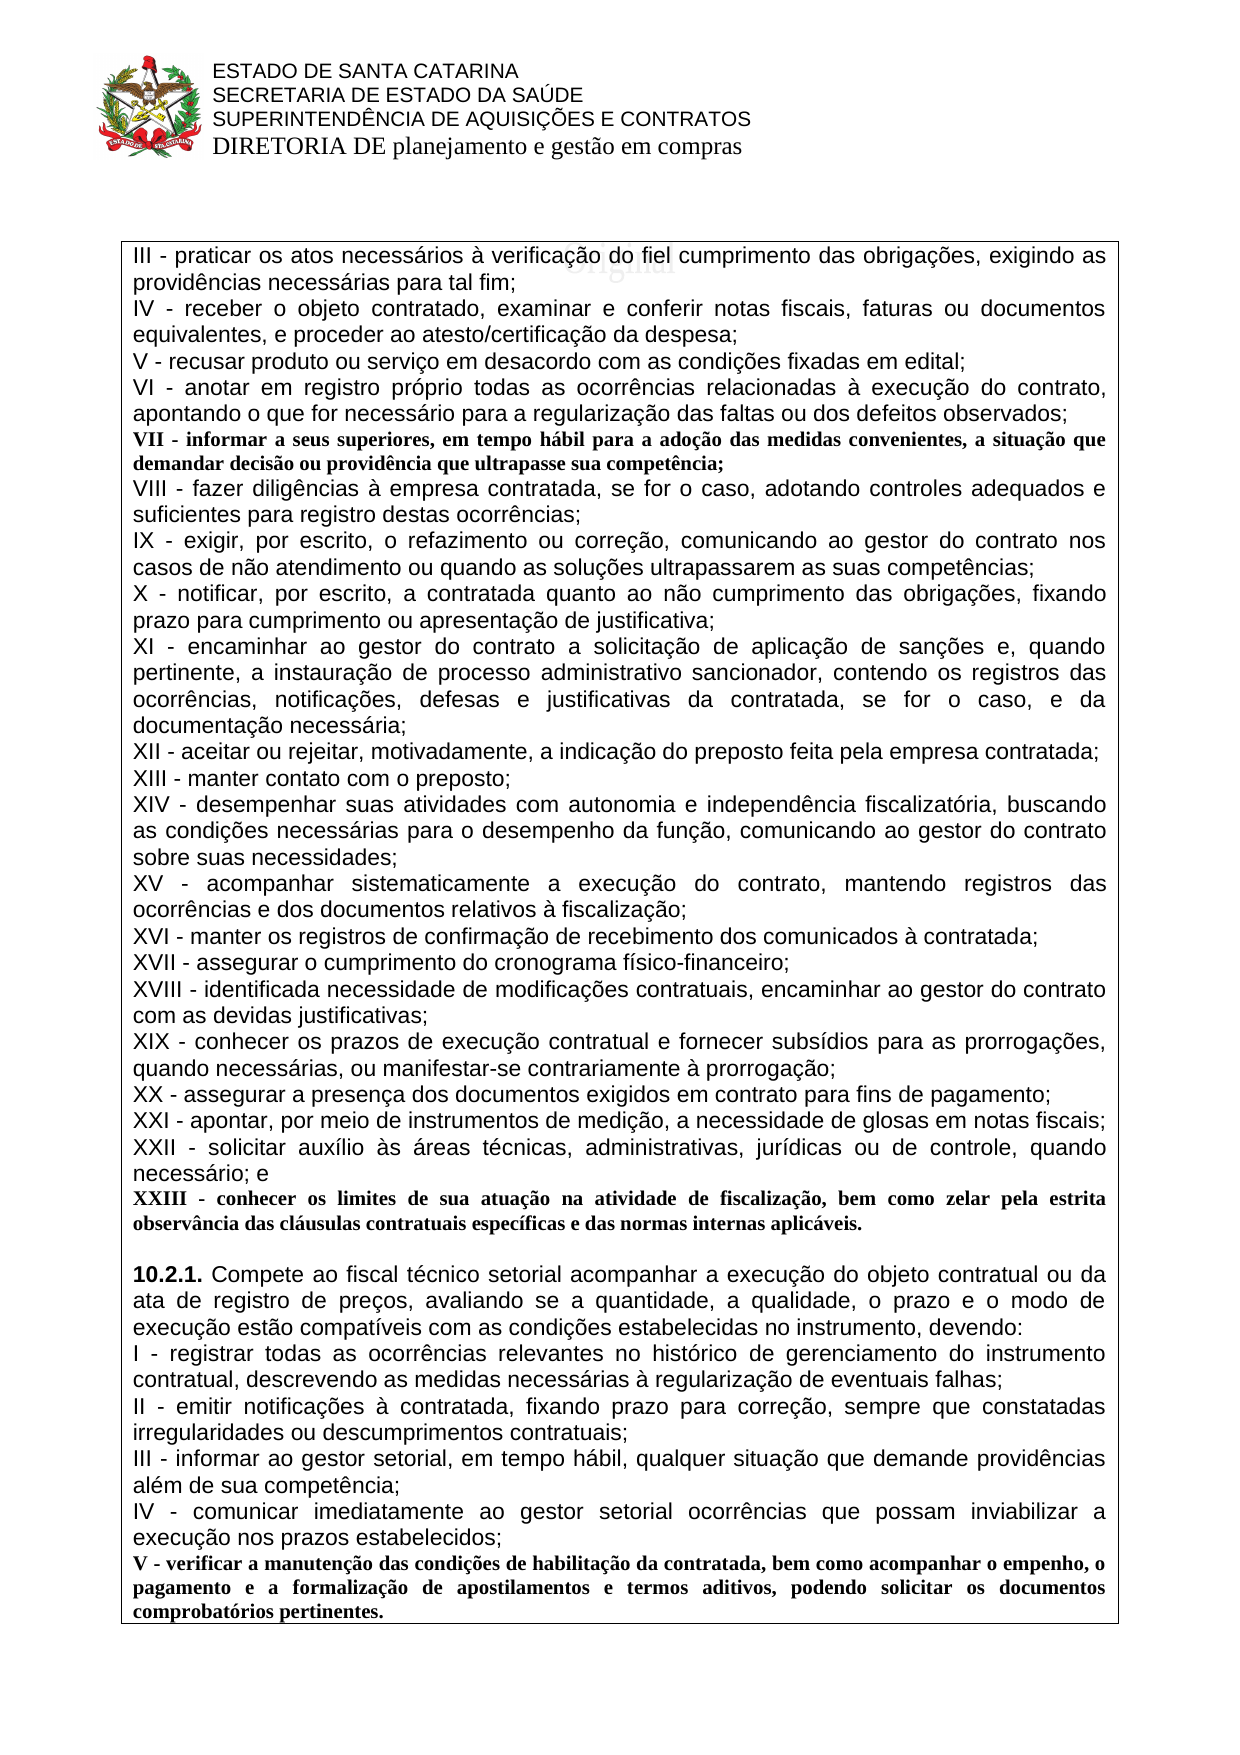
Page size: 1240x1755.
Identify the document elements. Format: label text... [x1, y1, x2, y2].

table_cell III - praticar os atos necessários à verificação do fiel cumprimento das obrigações, exigindo as providências necessárias para tal fim; IV - receber o objeto contratado, examinar e conferir notas fiscais, faturas ou documentos equivalentes, e proceder ao atesto/certificação da despesa; V - recusar produto ou serviço em desacordo com as condições fixadas em edital; VI - anotar em registro próprio todas as ocorrências relacionadas à execução do contrato, apontando o que for necessário para a regularização das faltas ou dos defeitos observados; VII - informar a seus superiores, em tempo hábil para a adoção das medidas convenientes, a situação que demandar decisão ou providência que ultrapasse sua competência; VIII - fazer diligências à empresa contratada, se for o caso, adotando controles adequados e suficientes para registro destas ocorrências; IX - exigir, por escrito, o refazimento ou correção, comunicando ao gestor do contrato nos casos de não atendimento ou quando as soluções ultrapassarem as suas competências; X - notificar, por escrito, a contratada quanto ao não cumprimento das obrigações, fixando prazo para cumprimento ou apresentação de justificativa; XI - encaminhar ao gestor do contrato a solicitação de aplicação de sanções e, quando pertinente, a instauração de processo administrativo sancionador, contendo os registros das ocorrências, notificações, defesas e justificativas da contratada, se for o caso, e da documentação necessária; XII - aceitar ou rejeitar, motivadamente, a indicação do preposto feita pela empresa contratada; XIII - manter contato com o preposto; XIV - desempenhar suas atividades com autonomia e independência fiscalizatória, buscando as condições necessárias para o desempenho da função, comunicando ao gestor do contrato sobre suas necessidades; XV - acompanhar sistematicamente a execução do contrato, mantendo registros das ocorrências e dos documentos relativos à fiscalização; XVI - manter os registros de confirmação de recebimento dos comunicados à contratada; XVII - assegurar o cumprimento do cronograma físico-financeiro; XVIII - identificada necessidade de modificações contratuais, encaminhar ao gestor do contrato com as devidas justificativas; XIX - conhecer os prazos de execução contratual e fornecer subsídios para as prorrogações, quando necessárias, ou manifestar-se contrariamente à prorrogação; XX - assegurar a presença dos documentos exigidos em contrato para fins de pagamento; XXI - apontar, por meio de instrumentos de medição, a necessidade de glosas em notas fiscais; XXII - solicitar auxílio às áreas técnicas, administrativas, jurídicas ou de controle, quando necessário; e XXIII - conhecer os limites de sua atuação na atividade de fiscalização, bem como zelar pela estrita observância das cláusulas contratuais específicas e das normas internas aplicáveis. 10.2.1. Compete ao fiscal técnico setorial acompanhar a execução do objeto contratual ou da ata de registro de preços, avaliando se a quantidade, a qualidade, o prazo e o modo de execução estão compatíveis com as condições estabelecidas no instrumento, devendo: I - registrar todas as ocorrências relevantes no histórico de gerenciamento do instrumento contratual, descrevendo as medidas necessárias à regularização de eventuais falhas; II - emitir notificações à contratada, fixando prazo para correção, sempre que constatadas irregularidades ou descumprimentos contratuais; III - informar ao gestor setorial, em tempo hábil, qualquer situação que demande providências além de sua competência; IV - comunicar imediatamente ao gestor setorial ocorrências que possam inviabilizar a execução nos prazos estabelecidos; V - verificar a manutenção das condições de habilitação da contratada, bem como acompanhar o empenho, o pagamento e a formalização de apostilamentos e termos aditivos, podendo solicitar os documentos comprobatórios pertinentes. [122, 242, 1118, 1623]
